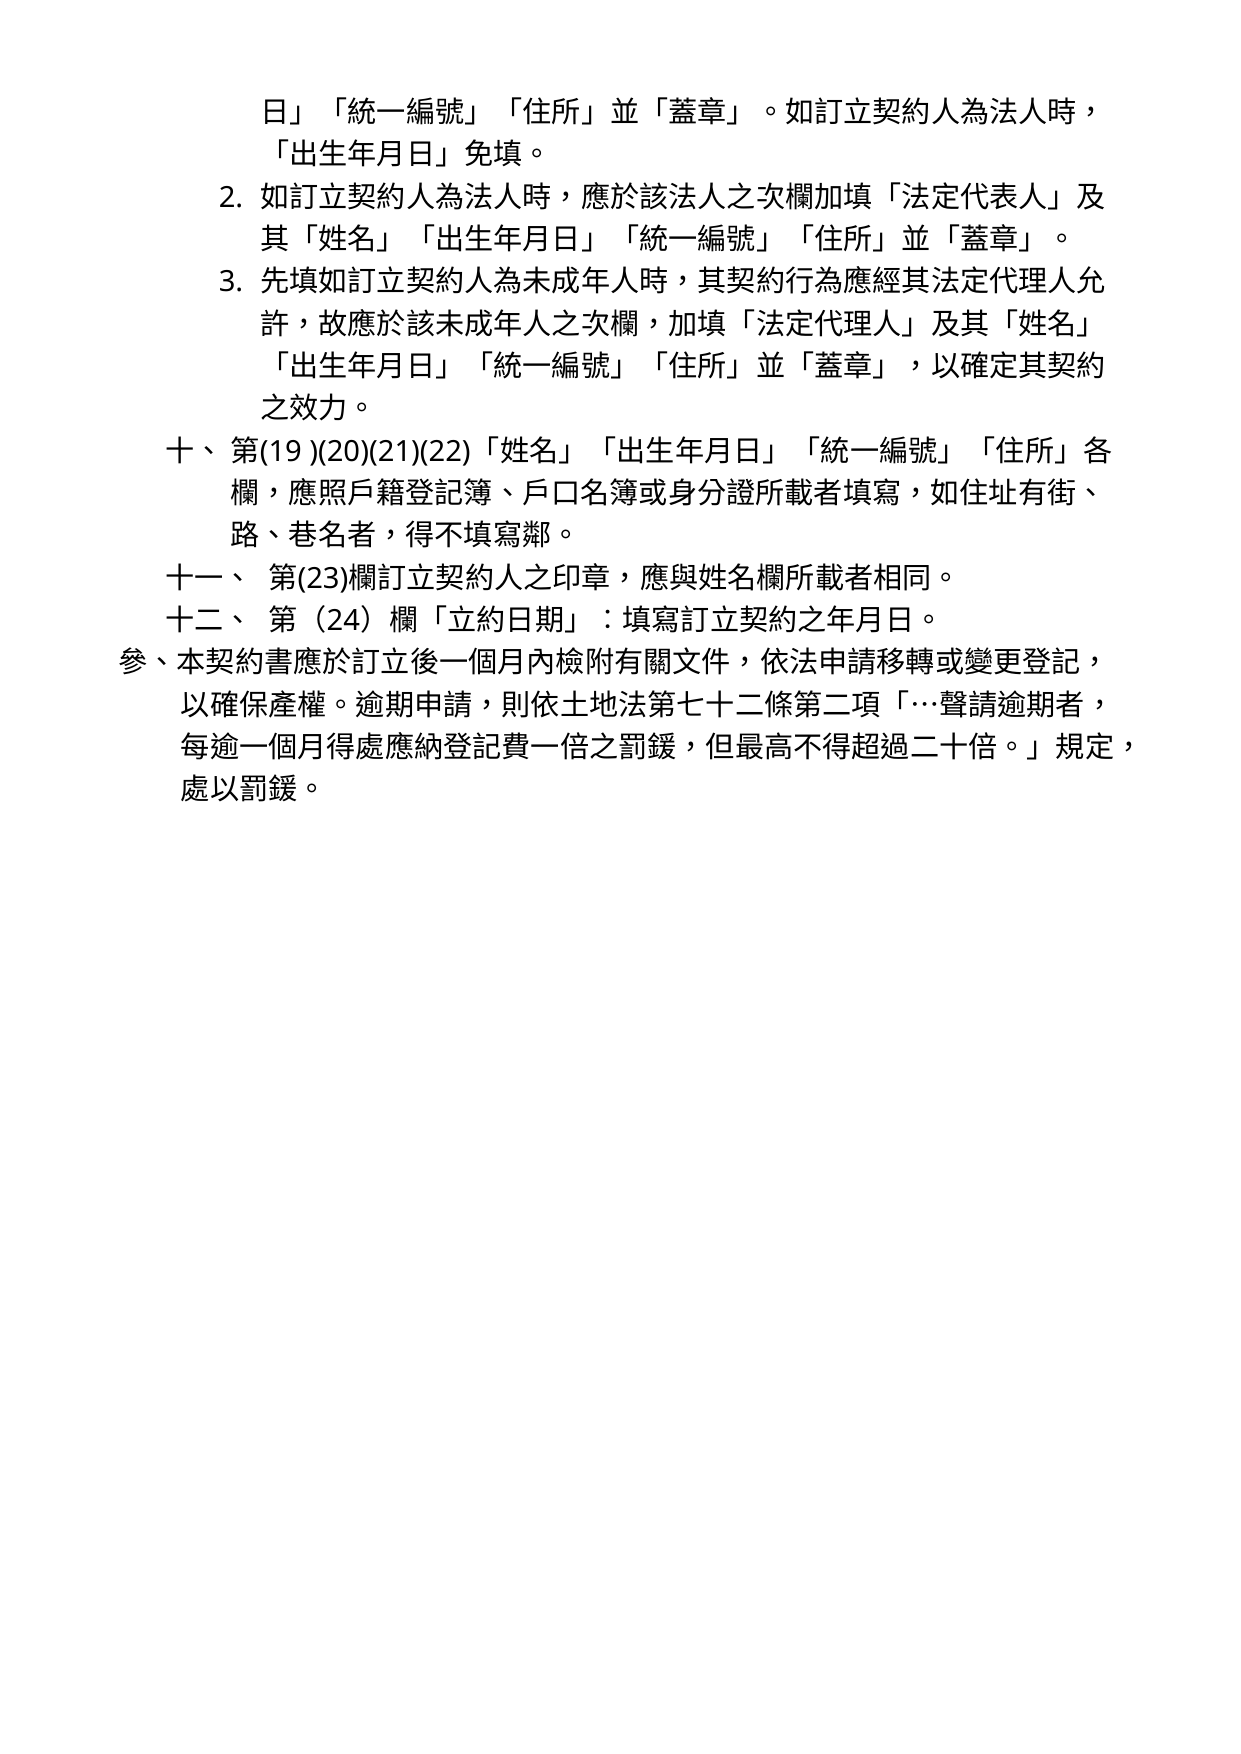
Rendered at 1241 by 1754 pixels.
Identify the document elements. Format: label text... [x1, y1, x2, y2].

list 如訂立契約人為法人時，應於該法人之次欄加填「法定代表人」及其「姓名」「出生年月日」「統一編號」「住所」並「蓋章」。 [218, 173, 1122, 258]
list 第（24）欄「立約日期」︰填寫訂立契約之年月日。 [165, 597, 1122, 639]
list 日」「統一編號」「住所」並「蓋章」。如訂立契約人為法人時，「出生年月日」免填。 [218, 89, 1122, 173]
list 第(23)欄訂立契約人之印章，應與姓名欄所載者相同。 [165, 554, 1122, 597]
list 先填如訂立契約人為未成年人時，其契約行為應經其法定代理人允許，故應於該未成年人之次欄，加填「法定代理人」及其「姓名」「出生年月日」「統一編號」「住所」並「蓋章」，以確定其契約之效力。 [218, 258, 1122, 427]
list 本契約書應於訂立後一個月內檢附有關文件，依法申請移轉或變更登記，以確保產權。逾期申請，則依土地法第七十二條第二項「…聲請逾期者，每逾一個月得處應納登記費一倍之罰鍰，但最高不得超過二十倍。」規定，處以罰鍰。 [118, 639, 1122, 808]
list 第(19 )(20)(21)(22)「姓名」「出生年月日」「統一編號」「住所」各欄，應照戶籍登記簿、戶口名簿或身分證所載者填寫，如住址有街、路、巷名者，得不填寫鄰。 [165, 427, 1122, 554]
